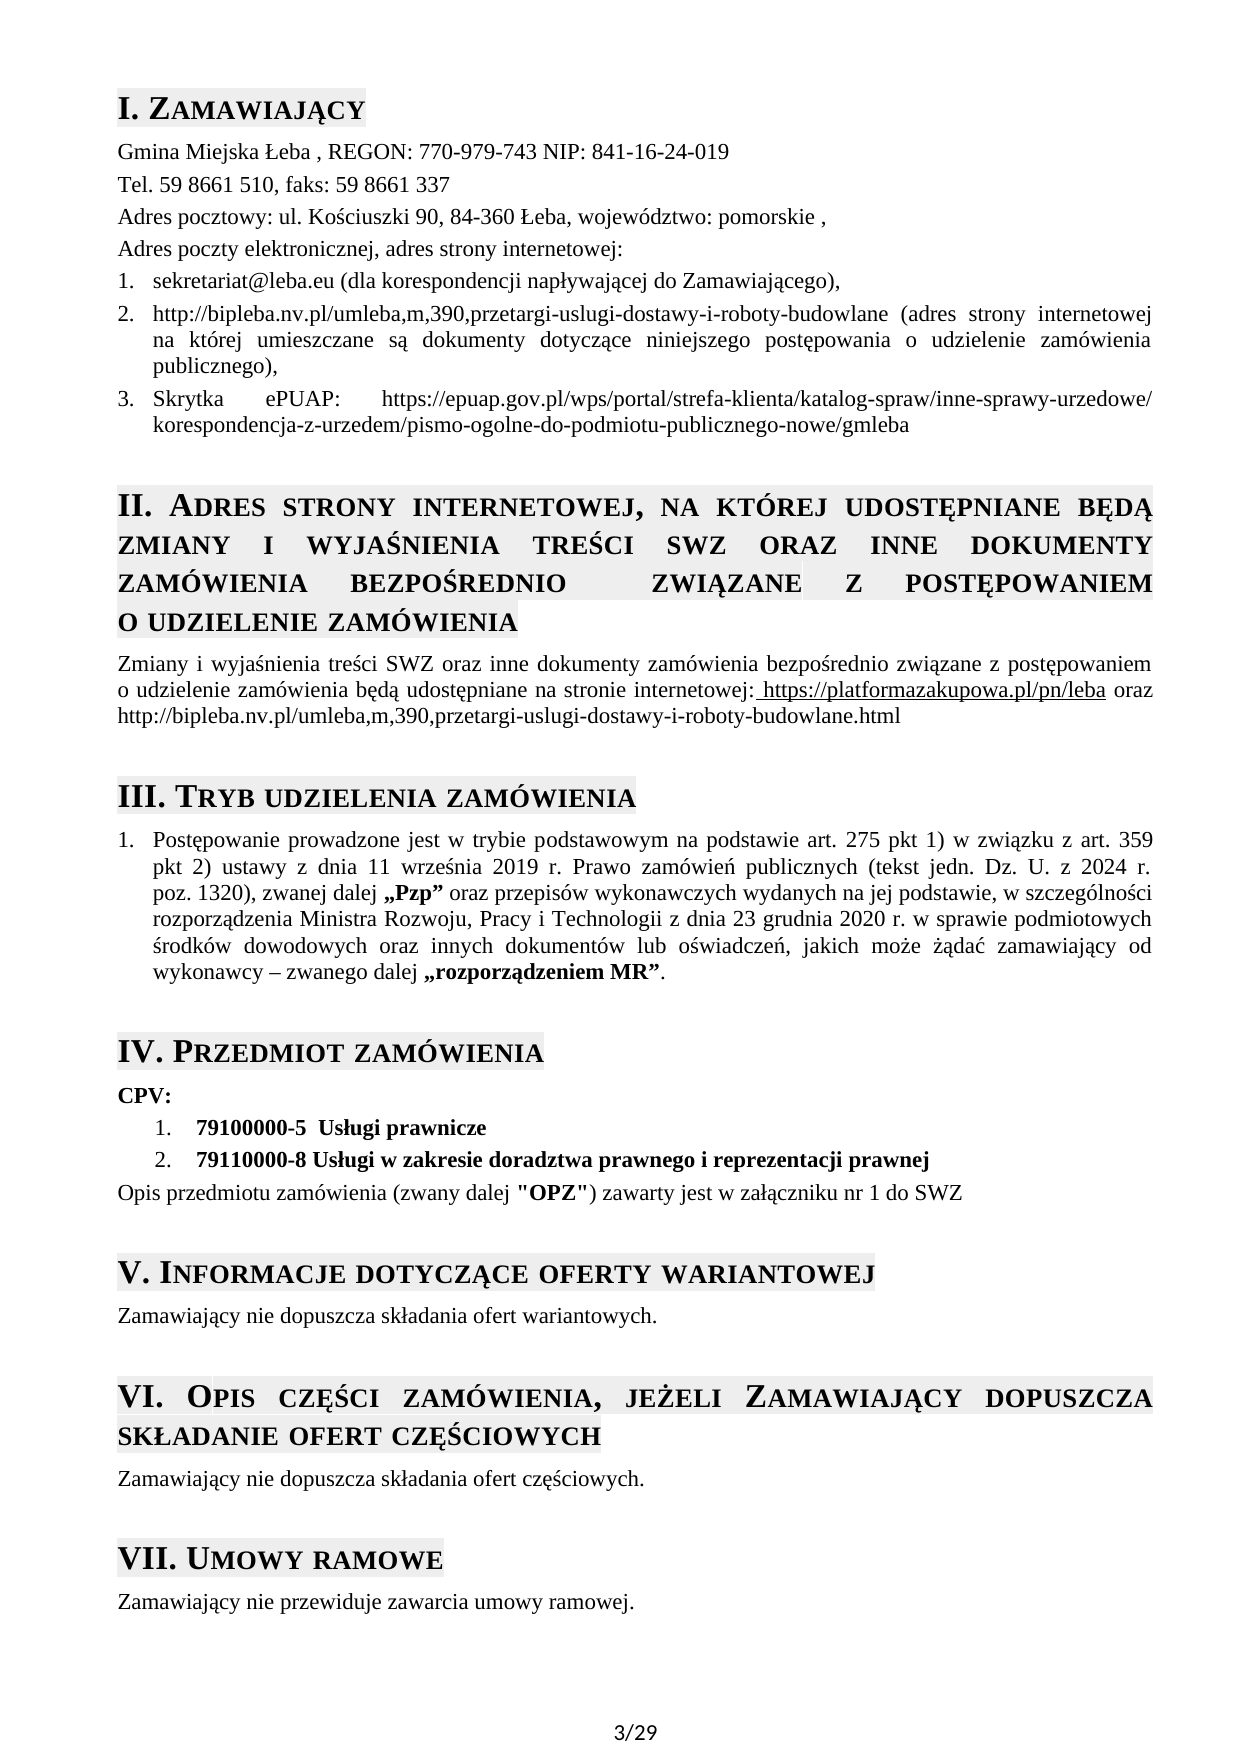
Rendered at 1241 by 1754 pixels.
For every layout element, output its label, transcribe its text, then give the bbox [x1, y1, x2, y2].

text Gmina Miejska Łeba , REGON: 770-979-743 NIP: 841-16-24-019 [117, 138, 1153, 165]
list http://bipleba.nv.pl/umleba,m,390,przetargi-uslugi-dostawy-i-roboty-budowlane (adres strony internetowej na której umieszczane są dokumenty dotyczące niniejszego postępowania o udzielenie zamówienia publicznego), [117, 300, 1153, 379]
subtitle I. Zamawiający [366, 88, 1153, 127]
subtitle II. Adres strony internetowej, na której udostępniane będą zmiany i wyjaśnienia treści swz oraz inne dokumenty zamówienia bezpośrednio związane z postępowaniem o udzielenie zamówienia [307, 523, 500, 561]
subtitle II. Adres strony internetowej, na której udostępniane będą zmiany i wyjaśnienia treści swz oraz inne dokumenty zamówienia bezpośrednio związane z postępowaniem o udzielenie zamówienia [661, 485, 828, 523]
list Skrytka ePUAP: https://epuap.gov.pl/wps/portal/strefa-klienta/katalog-spraw/inne-sprawy-urzedowe/ korespondencja-z-urzedem/pismo-ogolne-do-podmiotu-publicznego-nowe/gmleba [117, 385, 1153, 437]
list sekretariat@leba.eu (dla korespondencji napływającej do Zamawiającego), [117, 267, 1153, 294]
list 79100000-5 Usługi prawnicze [154, 1114, 1153, 1141]
subtitle II. Adres strony internetowej, na której udostępniane będą zmiany i wyjaśnienia treści swz oraz inne dokumenty zamówienia bezpośrednio związane z postępowaniem o udzielenie zamówienia [518, 561, 1153, 638]
subtitle VI. Opis części zamówienia, jeżeli Zamawiający dopuszcza składanie ofert częściowych [117, 1376, 1153, 1453]
text Zamawiający nie dopuszcza składania ofert częściowych. [117, 1464, 1153, 1491]
subtitle II. Adres strony internetowej, na której udostępniane będą zmiany i wyjaśnienia treści swz oraz inne dokumenty zamówienia bezpośrednio związane z postępowaniem o udzielenie zamówienia [845, 485, 1061, 523]
subtitle V. Informacje dotyczące oferty wariantowej [117, 1252, 1153, 1291]
text Zmiany i wyjaśnienia treści SWZ oraz inne dokumenty zamówienia bezpośrednio związane z postępowaniem o udzielenie zamówienia będą udostępniane na stronie internetowej: https://platformazakupowa.pl/pn/leba oraz http://bipleba.nv.pl/umleba,m,390,przetargi-uslugi-dostawy-i-roboty-budowlane.html [117, 650, 1153, 729]
text Zamawiający nie dopuszcza składania ofert wariantowych. [117, 1302, 1153, 1329]
subtitle IV. Przedmiot zamówienia [544, 1032, 1153, 1070]
text Adres pocztowy: ul. Kościuszki 90, 84-360 Łeba, województwo: pomorskie , [117, 203, 1153, 229]
text CPV: [117, 1082, 1153, 1108]
text Zamawiający nie przewiduje zawarcia umowy ramowej. [117, 1588, 1153, 1615]
list Postępowanie prowadzone jest w trybie podstawowym na podstawie art. 275 pkt 1) w związku z art. 359 pkt 2) ustawy z dnia 11 września 2019 r. Prawo zamówień publicznych (tekst jedn. Dz. U. z 2024 r. poz. 1320), zwanej dalej „Pzp” oraz przepisów wykonawczych wydanych na jej podstawie, w szczególności rozporządzenia Ministra Rozwoju, Pracy i Technologii z dnia 23 grudnia 2020 r. w sprawie podmiotowych środków dowodowych oraz innych dokumentów lub oświadczeń, jakich może żądać zamawiający od wykonawcy – zwanego dalej „rozporządzeniem MR”. [117, 826, 1153, 984]
text Opis przedmiotu zamówienia (zwany dalej "OPZ") zawarty jest w załączniku nr 1 do SWZ [117, 1179, 1153, 1205]
subtitle III. Tryb udzielenia zamówienia [636, 776, 1153, 814]
text Tel. 59 8661 510, faks: 59 8661 337 [117, 171, 1153, 197]
subtitle VII. Umowy ramowe [444, 1538, 1153, 1577]
text Adres poczty elektronicznej, adres strony internetowej: [117, 235, 1153, 262]
list 79110000-8 Usługi w zakresie doradztwa prawnego i reprezentacji prawnej [154, 1146, 1153, 1173]
